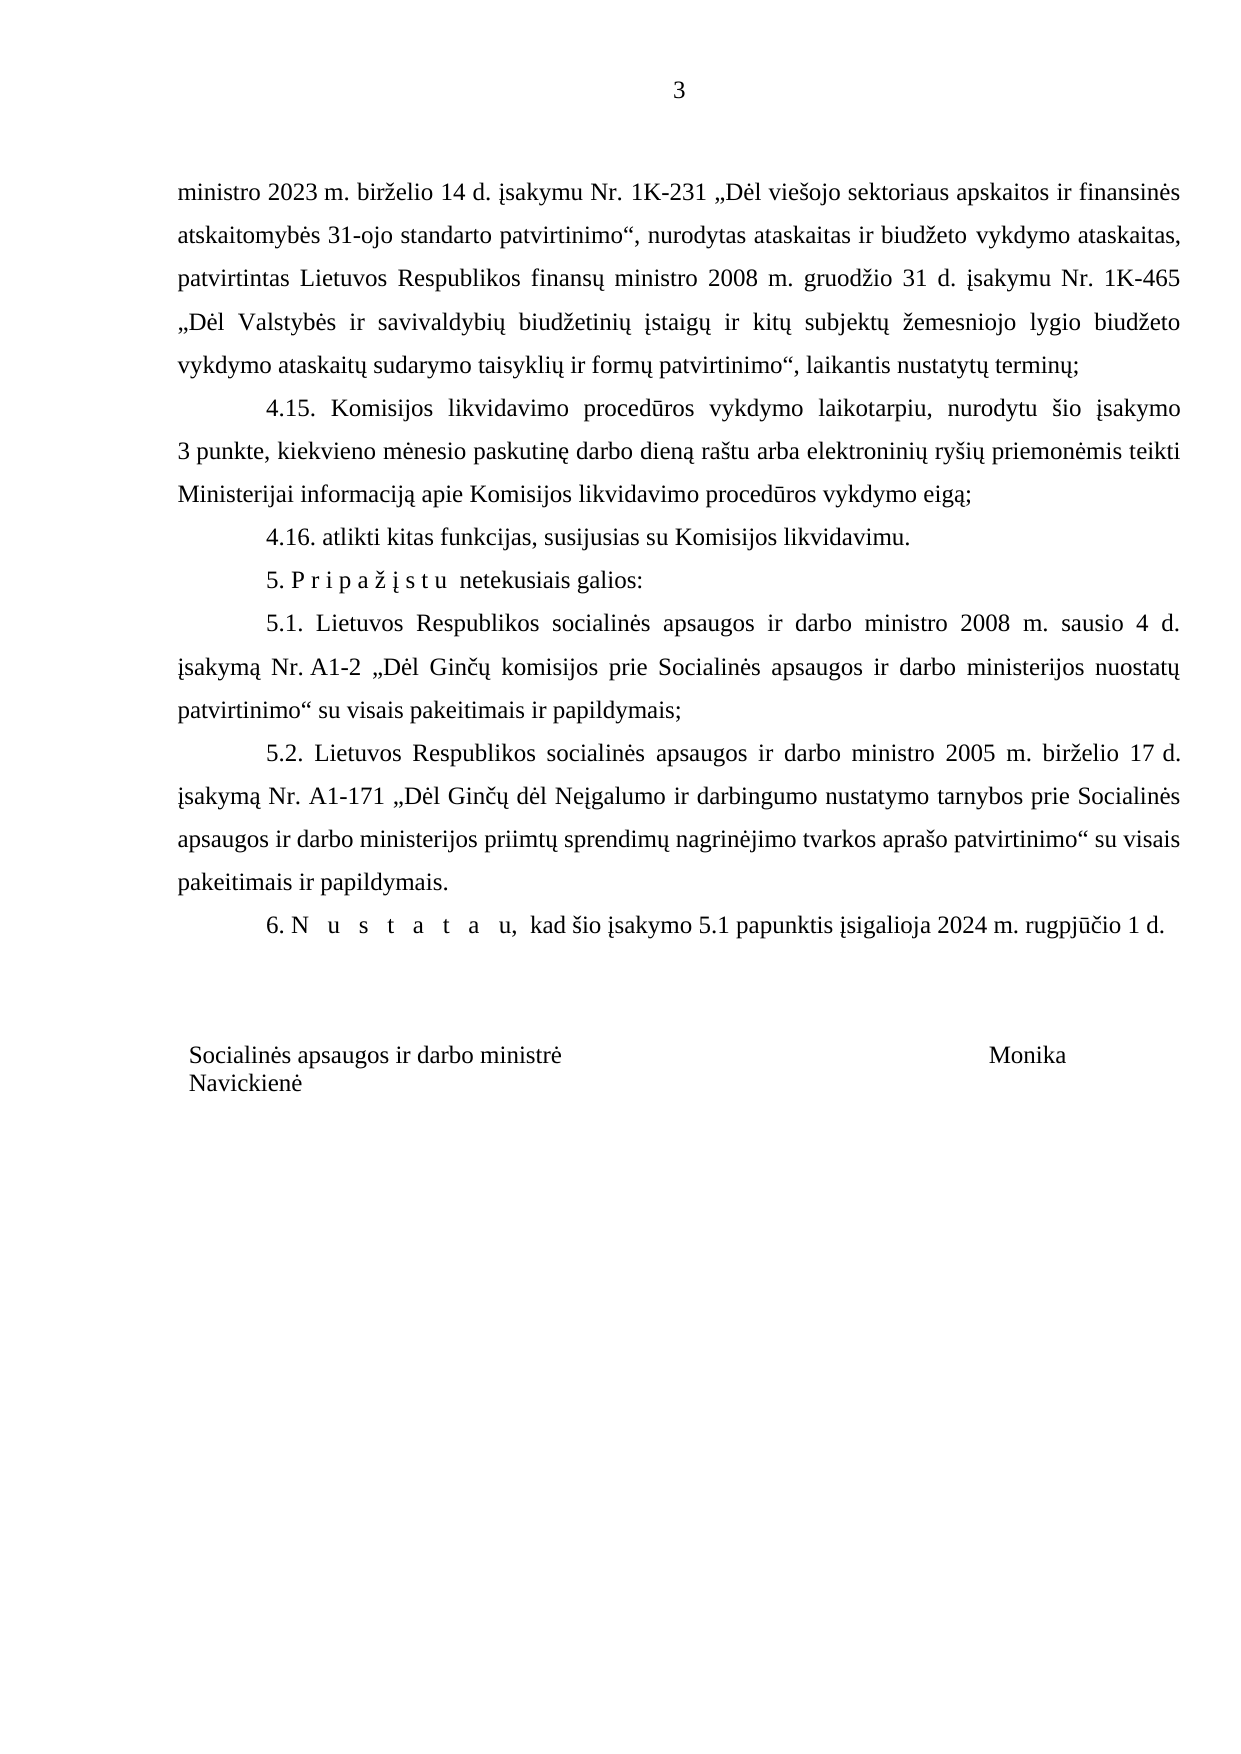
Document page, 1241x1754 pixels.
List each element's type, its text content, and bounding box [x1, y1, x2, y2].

text 4.16. atlikti kitas funkcijas, susijusias su Komisijos likvidavimu. [177, 522, 1181, 551]
text 4.15. Komisijos likvidavimo procedūros vykdymo laikotarpiu, nurodytu šio įsakymo 3 punkte, kiekvieno mėnesio paskutinę darbo dieną raštu arba elektroninių ryšių priemonėmis teikti Ministerijai informaciją apie Komisijos likvidavimo procedūros vykdymo eigą; [177, 393, 1181, 508]
text 5.1. Lietuvos Respublikos socialinės apsaugos ir darbo ministro 2008 m. sausio 4 d. įsakymą Nr. A1-2 „Dėl Ginčų komisijos prie Socialinės apsaugos ir darbo ministerijos nuostatų patvirtinimo“ su visais pakeitimais ir papildymais; [177, 608, 1181, 723]
text 6. N u s t a t a u, kad šio įsakymo 5.1 papunktis įsigalioja 2024 m. rugpjūčio 1 d. [177, 910, 1181, 939]
text 5. P r i p a ž į s t u netekusiais galios: [177, 565, 1181, 594]
text Socialinės apsaugos ir darbo ministrė Monika Navickienė [188, 1040, 1181, 1097]
text ministro 2023 m. birželio 14 d. įsakymu Nr. 1K-231 „Dėl viešojo sektoriaus apskaitos ir finansinės atskaitomybės 31-ojo standarto patvirtinimo“, nurodytas ataskaitas ir biudžeto vykdymo ataskaitas, patvirtintas Lietuvos Respublikos finansų ministro 2008 m. gruodžio 31 d. įsakymu Nr. 1K-465 „Dėl Valstybės ir savivaldybių biudžetinių įstaigų ir kitų subjektų žemesniojo lygio biudžeto vykdymo ataskaitų sudarymo taisyklių ir formų patvirtinimo“, laikantis nustatytų terminų; [177, 177, 1181, 378]
text 5.2. Lietuvos Respublikos socialinės apsaugos ir darbo ministro 2005 m. birželio 17 d. įsakymą Nr. A1-171 „Dėl Ginčų dėl Neįgalumo ir darbingumo nustatymo tarnybos prie Socialinės apsaugos ir darbo ministerijos priimtų sprendimų nagrinėjimo tvarkos aprašo patvirtinimo“ su visais pakeitimais ir papildymais. [177, 738, 1181, 896]
